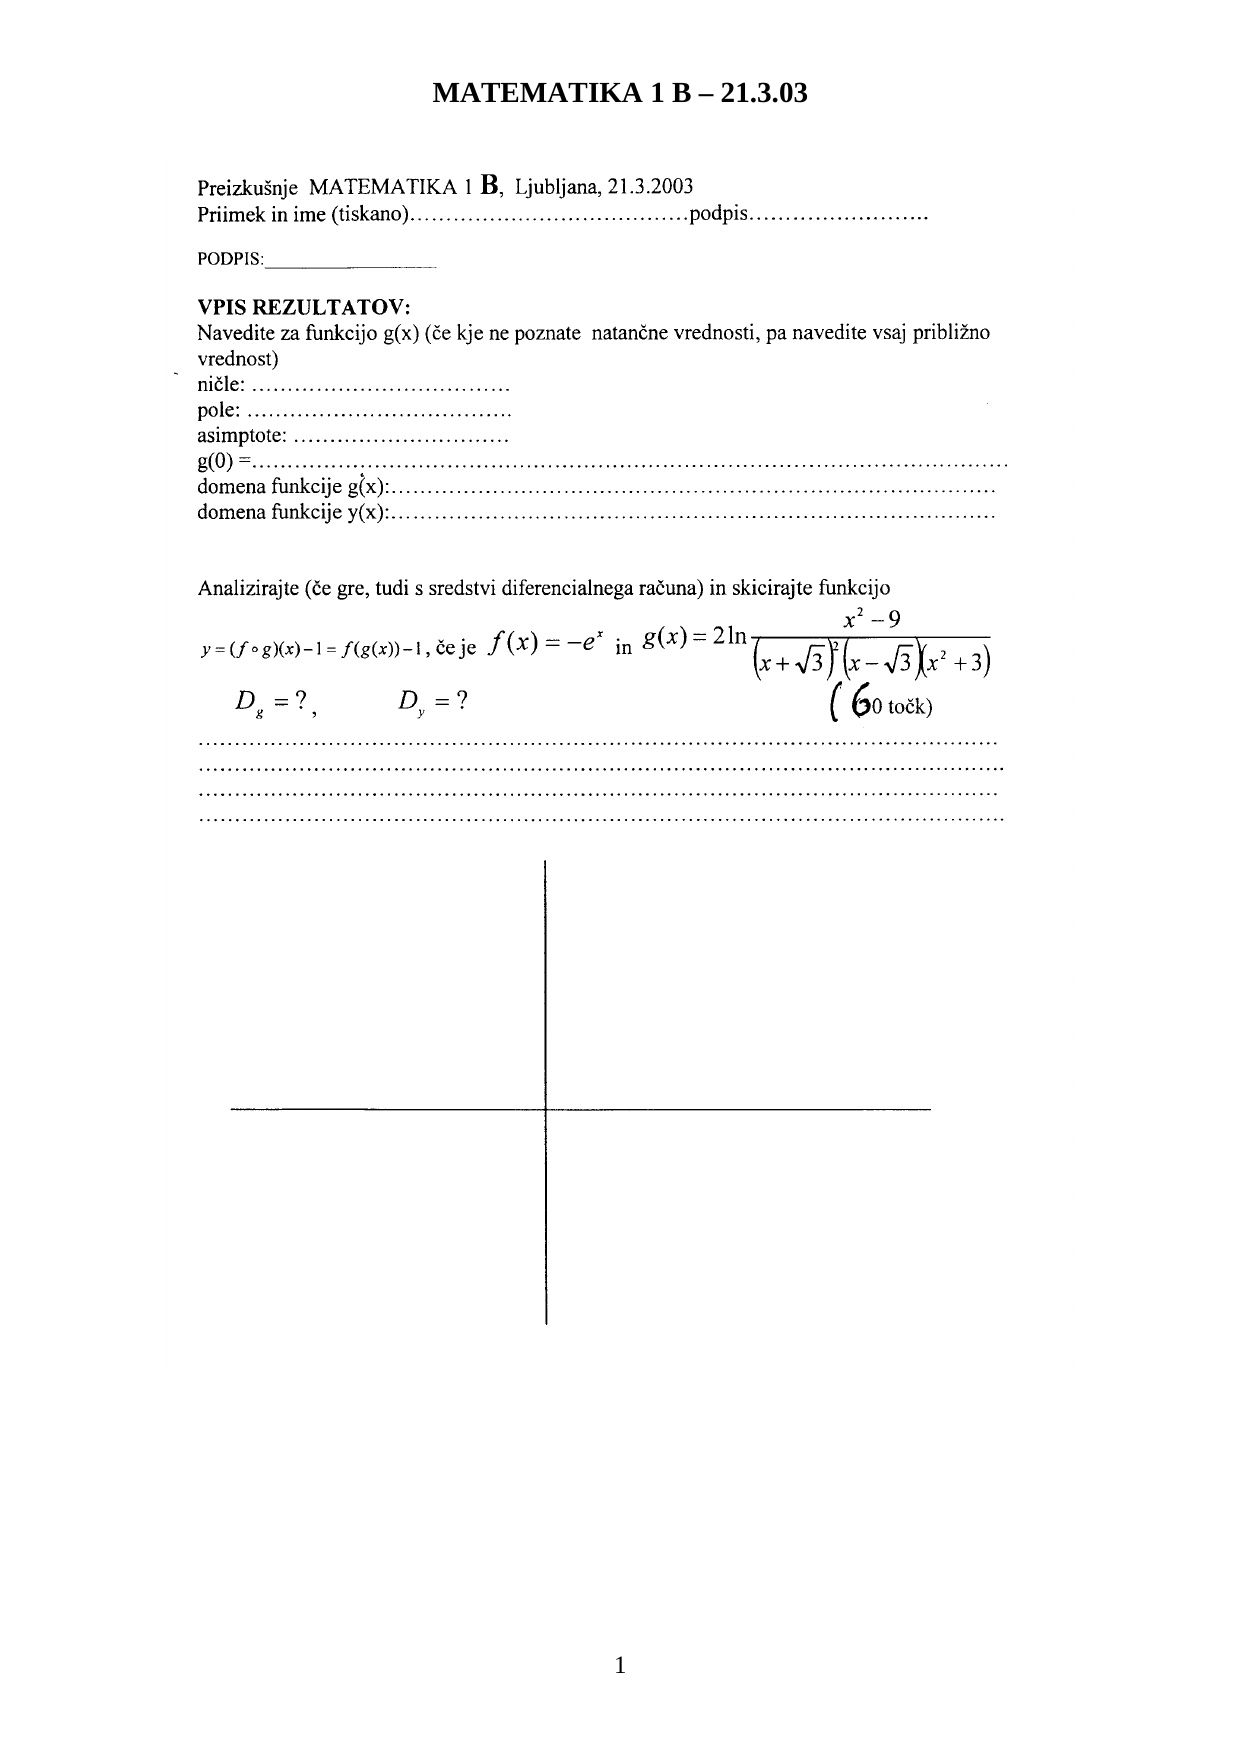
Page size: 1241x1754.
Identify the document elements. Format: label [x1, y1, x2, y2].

picture [164, 156, 1075, 1375]
